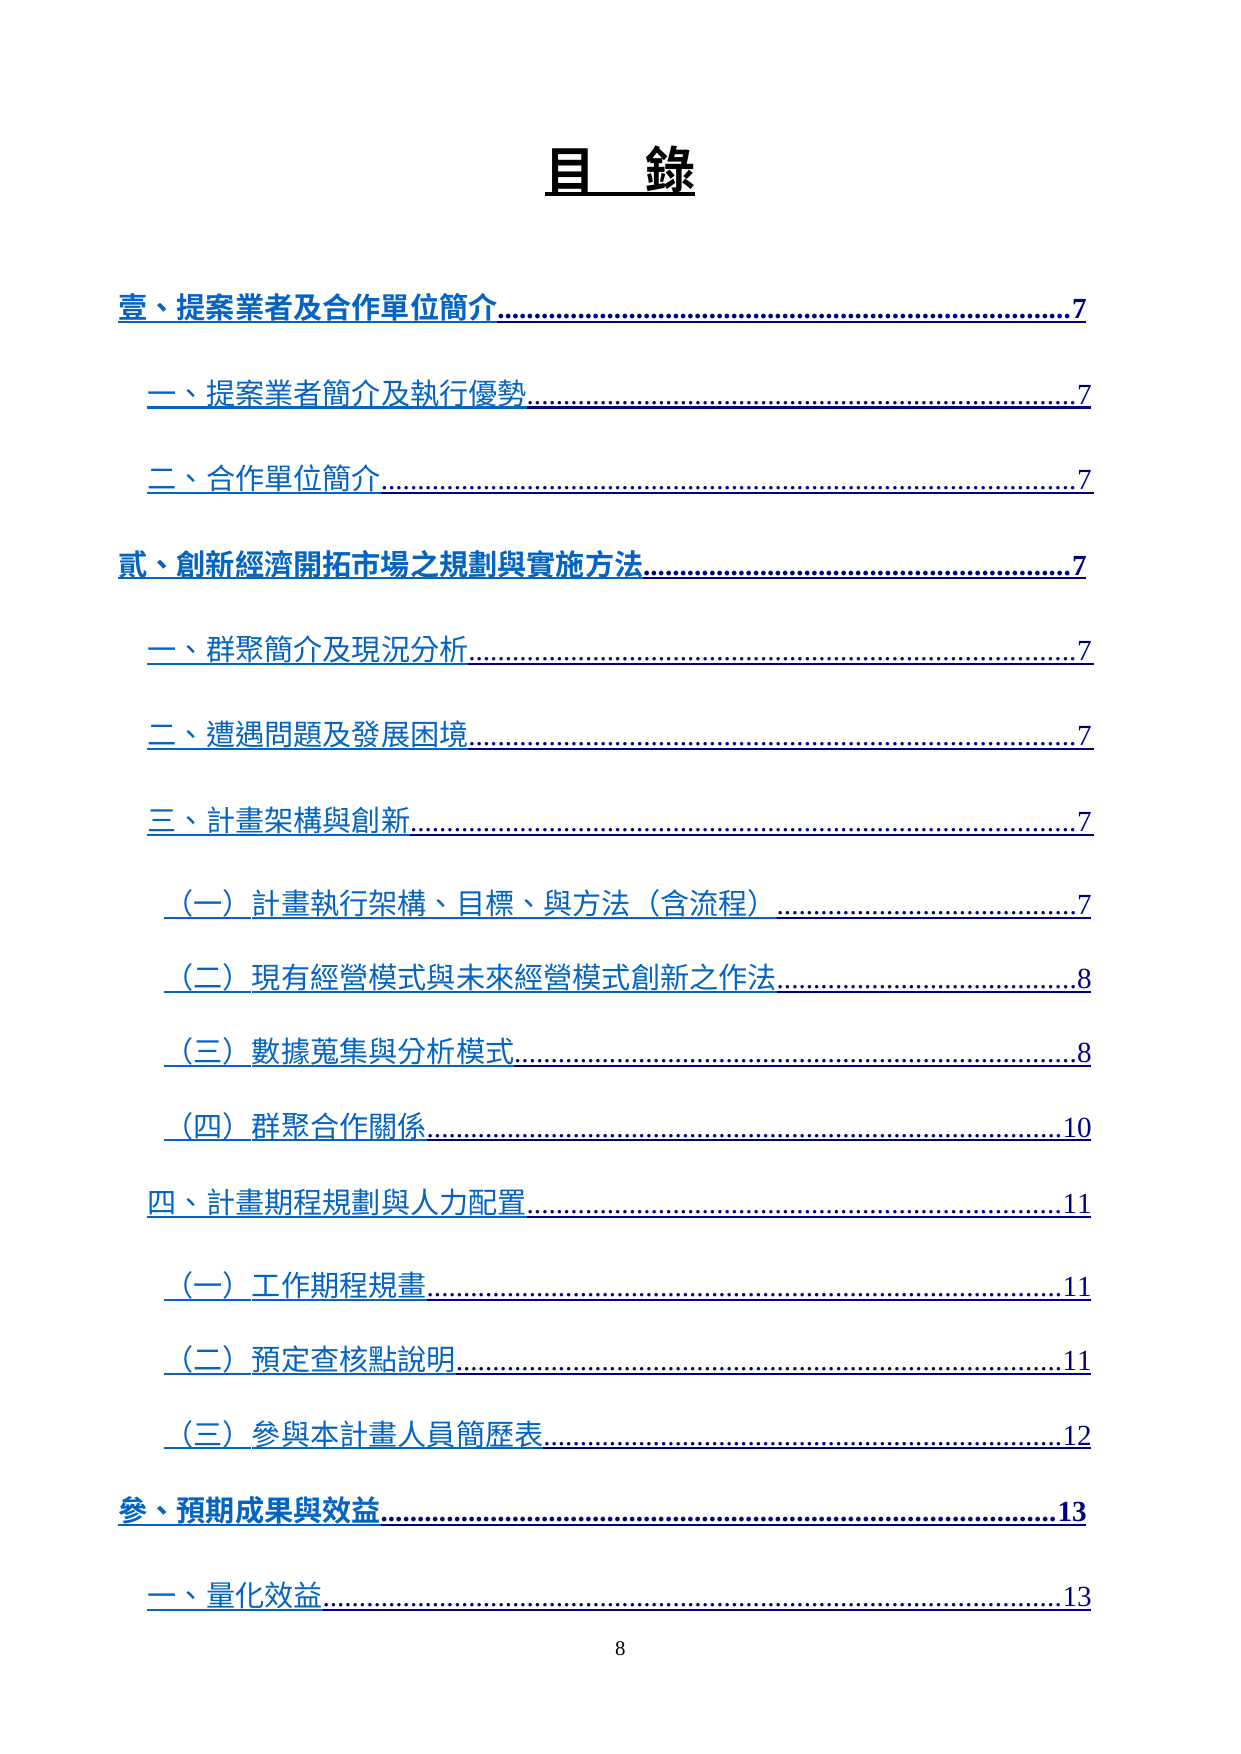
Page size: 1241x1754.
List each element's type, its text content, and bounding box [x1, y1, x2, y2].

text 壹、提案業者及合作單位簡介 7 [118, 282, 1122, 328]
text 一、 量化效益 13 [147, 1570, 1122, 1616]
text （一） 工作期程規畫 11 [164, 1242, 1122, 1305]
text 二、 遭遇問題及發展困境 7 [147, 709, 1122, 755]
text 二、 合作單位簡介 7 [147, 453, 1122, 499]
text 一、 群聚簡介及現況分析 7 [147, 624, 1122, 669]
text 參、預期成果與效益 13 [118, 1484, 1122, 1530]
text （四） 群聚合作關係 10 [164, 1083, 1122, 1145]
text 三、 計畫架構與創新 7 [147, 794, 1122, 840]
text 一、 提案業者簡介及執行優勢 7 [147, 367, 1122, 413]
text （二） 現有經營模式與未來經營模式創新之作法 8 [164, 934, 1122, 997]
text 四、 計畫期程規劃與人力配置 11 [147, 1177, 1122, 1222]
text 貳、創新經濟開拓市場之規劃與實施方法 7 [118, 538, 1122, 584]
text 目錄 [118, 134, 1122, 203]
text （一） 計畫執行架構、目標、與方法（含流程） 7 [164, 860, 1122, 923]
text （二） 預定查核點說明 11 [164, 1316, 1122, 1379]
text （三） 參與本計畫人員簡歷表 12 [164, 1391, 1122, 1453]
text （三） 數據蒐集與分析模式 8 [164, 1008, 1122, 1071]
